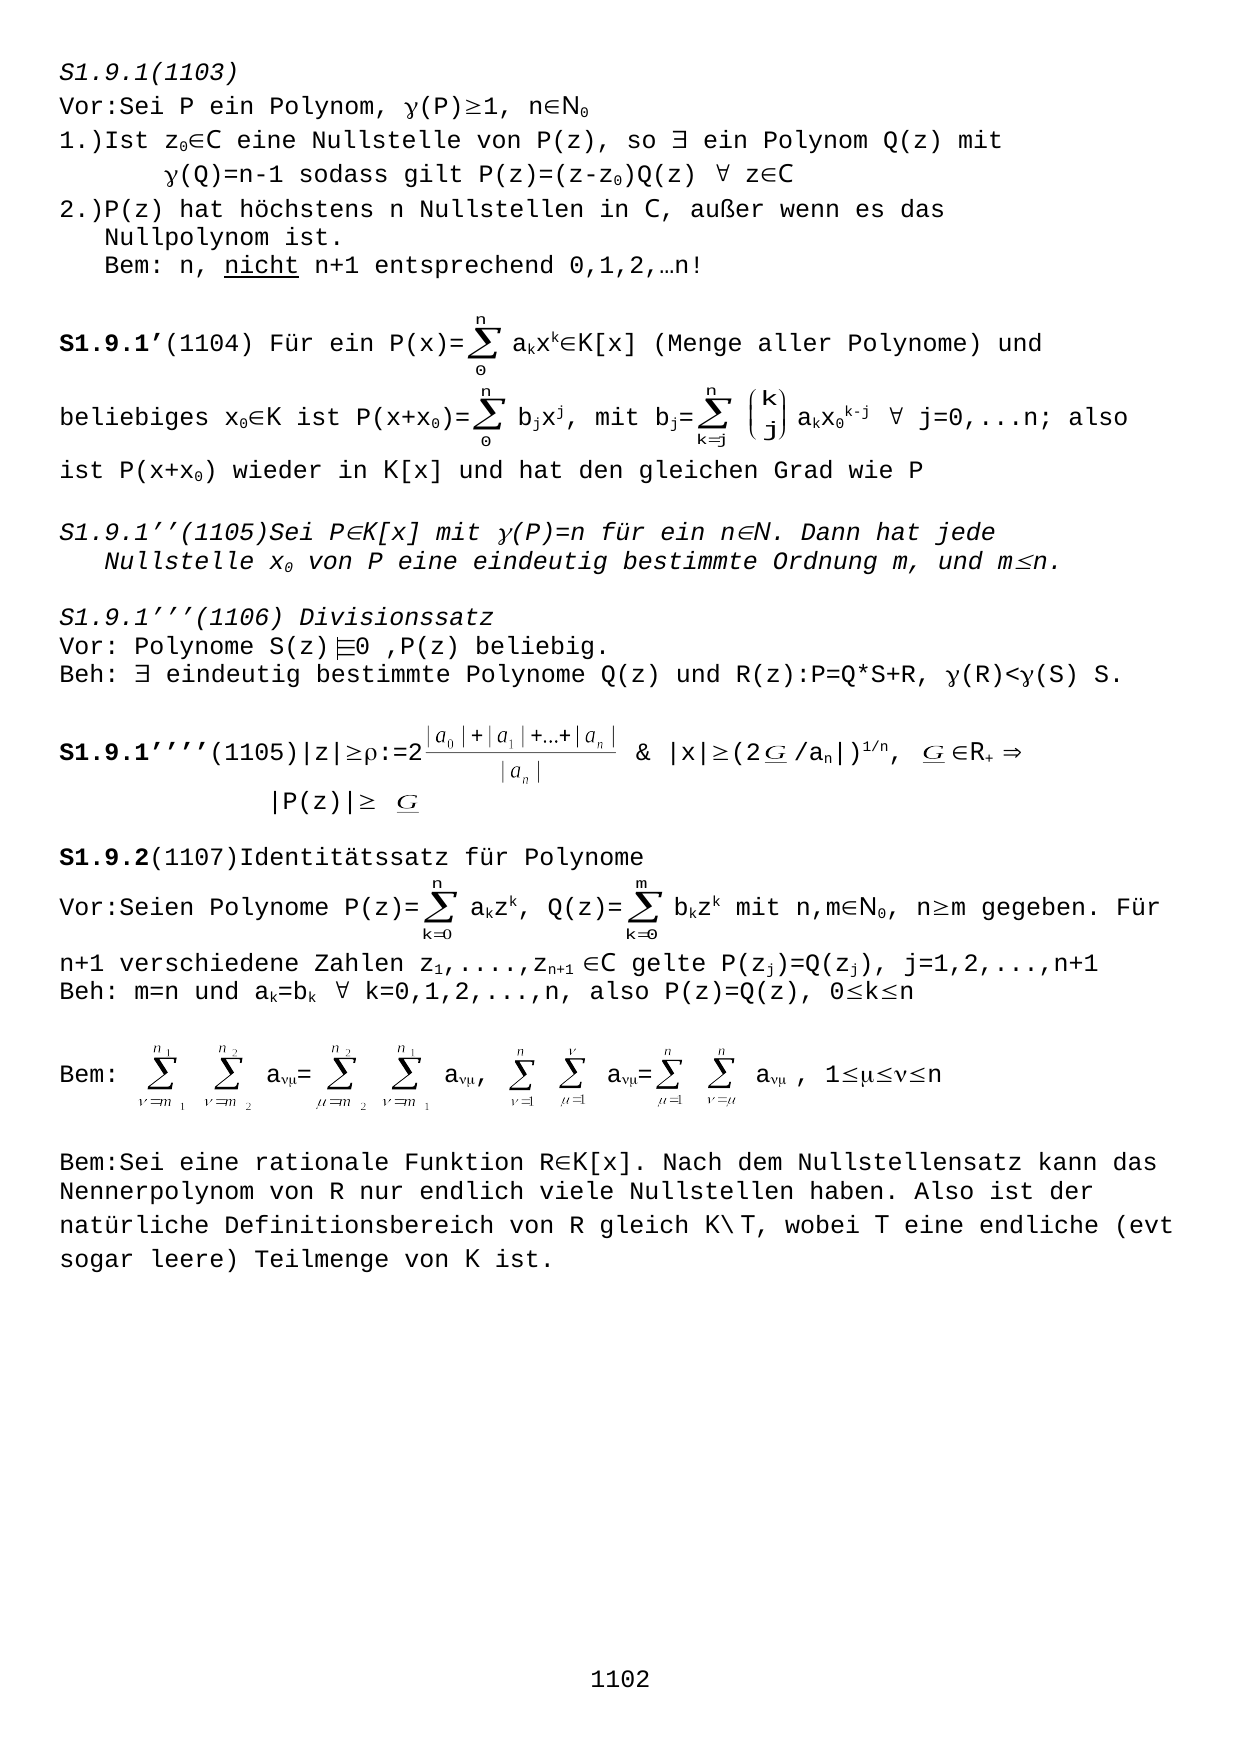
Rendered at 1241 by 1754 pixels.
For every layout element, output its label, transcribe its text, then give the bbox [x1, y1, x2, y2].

text Beh: m=n und ak=bk  k=0,1,2,...,n, also P(z)=Q(z), 0kn [59, 978, 1181, 1007]
subtitle S1.9.1’’(1105)Sei PK[x] mit (P)=n für ein nN. Dann hat jede [59, 514, 1181, 548]
subtitle S1.9.1’’’(1106) Divisionssatz [59, 605, 1181, 633]
text S1.9.1’’’’(1105)|z|:=2 & |x|(2/an|)1/n, R+  [59, 718, 1181, 788]
text 2.)P(z) hat höchstens n Nullstellen in C, außer wenn es das [59, 190, 1181, 224]
subtitle Nullstelle x0 von P eine eindeutig bestimmte Ordnung m, und mn. [59, 548, 1181, 577]
text Vor: Polynome S(z)0 ,P(z) beliebig. [59, 633, 1181, 662]
subtitle S1.9.1(1103) [59, 59, 1181, 87]
text Vor:Sei P ein Polynom, (P)1, nN0 [59, 87, 1181, 122]
text S1.9.2(1107)Identitätssatz für Polynome [59, 845, 1181, 873]
text |P(z)| [59, 788, 1181, 817]
text Nullpolynom ist. [59, 224, 1181, 253]
text Bem: a=a, a=a , 1n [59, 1035, 1181, 1116]
text Vor:Seien Polynome P(z)=akzk, Q(z)=bkzk mit n,mN0, nm gegeben. Für n+1 verschiedene Zahlen z1,....,zn+1 C gelte P(zj)=Q(zj), j=1,2,...,n+1 [59, 873, 1181, 978]
text Bem:Sei eine rationale Funktion RK[x]. Nach dem Nullstellensatz kann das Nennerpolynom von R nur endlich viele Nullstellen haben. Also ist der natürliche Definitionsbereich von R gleich K\ T, wobei T eine endliche (evt sogar leere) Teilmenge von K ist. [59, 1144, 1181, 1275]
text Beh:  eindeutig bestimmte Polynome Q(z) und R(z):P=Q*S+R, (R)<(S) S. [59, 662, 1181, 690]
text S1.9.1’(1104) Für ein P(x)=akxkK[x] (Menge aller Polynome) und beliebiges x0K ist P(x+x0)=bjxj, mit bj=akx0k-j  j=0,...n; also ist P(x+x0) wieder in K[x] und hat den gleichen Grad wie P [59, 309, 1181, 486]
text Bem: n, nicht n+1 entsprechend 0,1,2,…n! [59, 253, 1181, 281]
text (Q)=n-1 sodass gilt P(z)=(z-z0)Q(z)  zC [59, 156, 1181, 190]
text 1.)Ist z0C eine Nullstelle von P(z), so  ein Polynom Q(z) mit [59, 122, 1181, 156]
